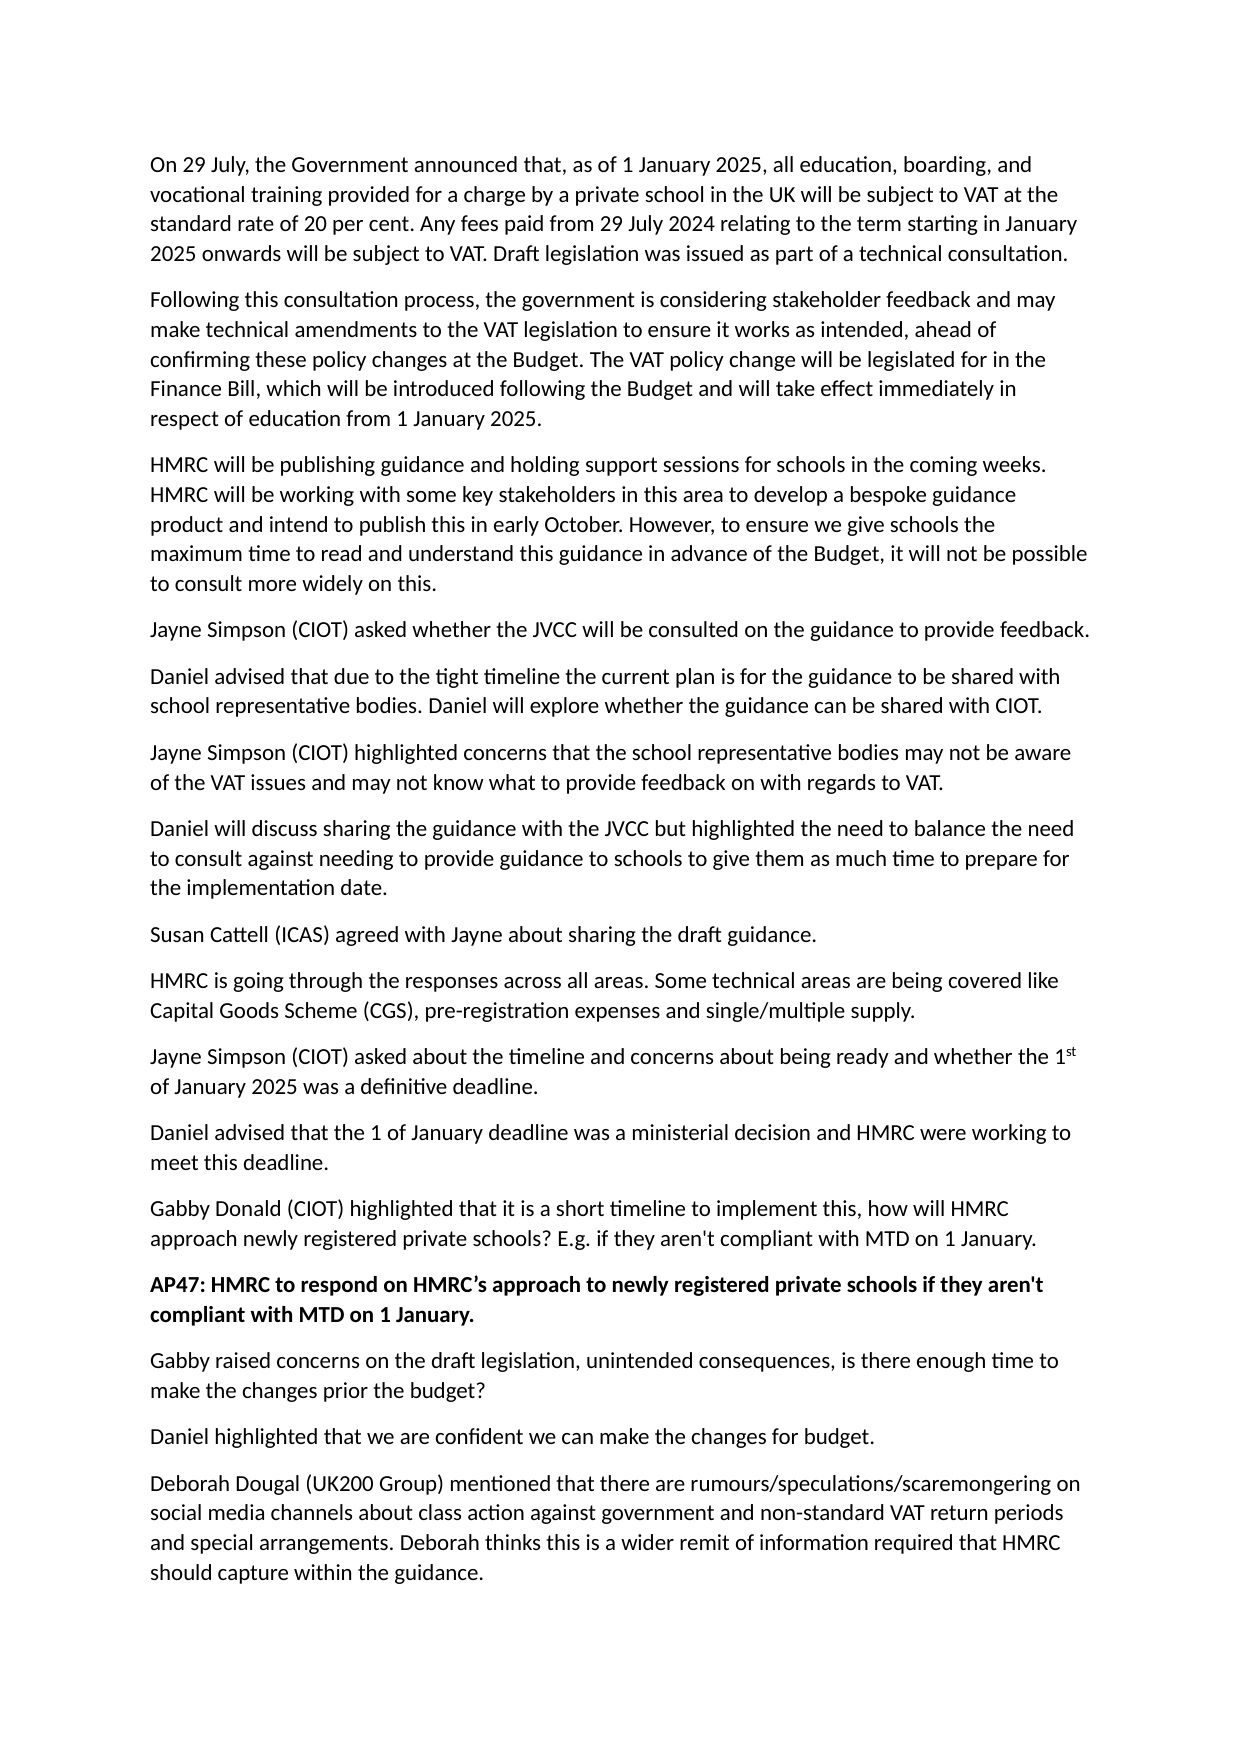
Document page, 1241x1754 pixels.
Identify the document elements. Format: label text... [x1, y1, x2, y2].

text Daniel highlighted that we are confident we can make the changes for budget. [150, 1422, 1090, 1450]
text Daniel advised that due to the tight timeline the current plan is for the guidance to be shared with school representative bodies. Daniel will explore whether the guidance can be shared with CIOT. [150, 662, 1090, 720]
text Susan Cattell (ICAS) agreed with Jayne about sharing the draft guidance. [150, 920, 1090, 948]
text Following this consultation process, the government is considering stakeholder feedback and may make technical amendments to the VAT legislation to ensure it works as intended, ahead of confirming these policy changes at the Budget. The VAT policy change will be legislated for in the Finance Bill, which will be introduced following the Budget and will take effect immediately in respect of education from 1 January 2025. [150, 285, 1090, 432]
text Jayne Simpson (CIOT) highlighted concerns that the school representative bodies may not be aware of the VAT issues and may not know what to provide feedback on with regards to VAT. [150, 738, 1090, 796]
text Jayne Simpson (CIOT) asked about the timeline and concerns about being ready and whether the 1st of January 2025 was a definitive deadline. [150, 1042, 1090, 1100]
text Gabby raised concerns on the draft legislation, unintended consequences, is there enough time to make the changes prior the budget? [150, 1346, 1090, 1404]
text AP47: HMRC to respond on HMRC’s approach to newly registered private schools if they aren't compliant with MTD on 1 January. [150, 1270, 1090, 1328]
text Gabby Donald (CIOT) highlighted that it is a short timeline to implement this, how will HMRC approach newly registered private schools? E.g. if they aren't compliant with MTD on 1 January. [150, 1194, 1090, 1252]
text Deborah Dougal (UK200 Group) mentioned that there are rumours/speculations/scaremongering on social media channels about class action against government and non-standard VAT return periods and special arrangements. Deborah thinks this is a wider remit of information required that HMRC should capture within the guidance. [150, 1469, 1090, 1586]
text Jayne Simpson (CIOT) asked whether the JVCC will be consulted on the guidance to provide feedback. [150, 616, 1090, 644]
text Daniel advised that the 1 of January deadline was a ministerial decision and HMRC were working to meet this deadline. [150, 1118, 1090, 1176]
text Daniel will discuss sharing the guidance with the JVCC but highlighted the need to balance the need to consult against needing to provide guidance to schools to give them as much time to prepare for the implementation date. [150, 814, 1090, 901]
text HMRC is going through the responses across all areas. Some technical areas are being covered like Capital Goods Scheme (CGS), pre-registration expenses and single/multiple supply. [150, 966, 1090, 1024]
text HMRC will be publishing guidance and holding support sessions for schools in the coming weeks. HMRC will be working with some key stakeholders in this area to develop a bespoke guidance product and intend to publish this in early October. However, to ensure we give schools the maximum time to read and understand this guidance in advance of the Budget, it will not be possible to consult more widely on this. [150, 451, 1090, 597]
text On 29 July, the Government announced that, as of 1 January 2025, all education, boarding, and vocational training provided for a charge by a private school in the UK will be subject to VAT at the standard rate of 20 per cent. Any fees paid from 29 July 2024 relating to the term starting in January 2025 onwards will be subject to VAT. Draft legislation was issued as part of a technical consultation. [150, 150, 1090, 267]
